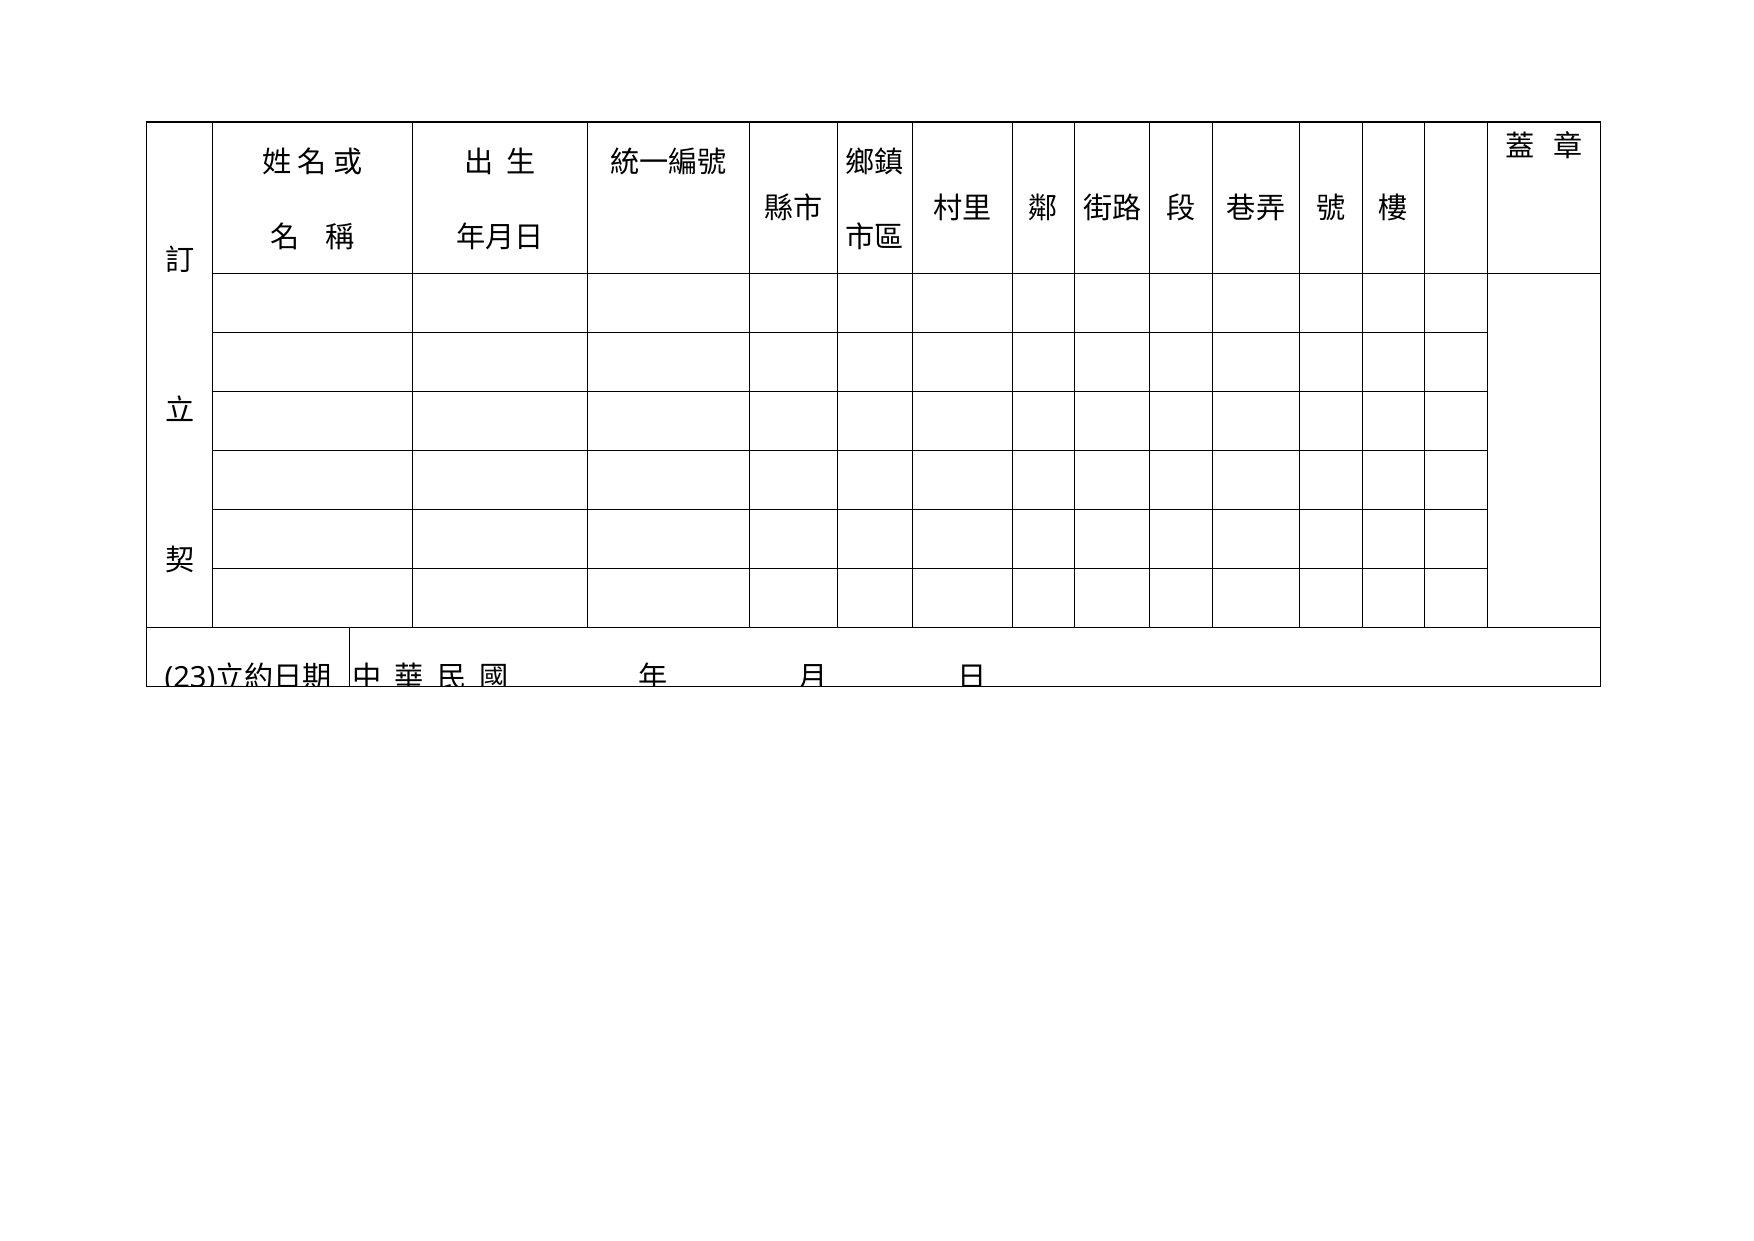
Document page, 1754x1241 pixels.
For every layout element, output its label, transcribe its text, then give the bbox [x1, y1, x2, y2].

table_cell [588, 333, 749, 391]
table_cell [413, 569, 587, 627]
table_cell [1213, 510, 1299, 568]
table_cell [1013, 510, 1074, 568]
table_cell [1300, 333, 1362, 391]
table_cell [750, 569, 837, 627]
table_cell 訂 立 契 約 人 [147, 123, 212, 627]
table_cell [750, 333, 837, 391]
table_cell 出 生 年月日 [413, 123, 587, 272]
table_cell [1363, 569, 1424, 627]
table_cell 鄉鎮 市區 [838, 123, 912, 272]
table_cell [213, 510, 412, 568]
table_cell [1363, 333, 1424, 391]
table_cell [588, 274, 749, 332]
table_cell [588, 392, 749, 450]
table_cell [213, 274, 412, 332]
table_cell [1488, 274, 1600, 627]
table_cell [1013, 569, 1074, 627]
table_cell [413, 392, 587, 450]
table_cell [1425, 123, 1487, 272]
table_cell 蓋 章 [1488, 123, 1600, 272]
table_cell [913, 569, 1012, 627]
table_cell [413, 333, 587, 391]
table_cell [1300, 392, 1362, 450]
table_cell [1075, 510, 1149, 568]
table_cell [1425, 274, 1487, 332]
table_cell [750, 451, 837, 509]
table_cell [1013, 392, 1074, 450]
table_cell [913, 451, 1012, 509]
table_cell [838, 392, 912, 450]
table_cell [1425, 333, 1487, 391]
table_cell 段 [1150, 123, 1212, 272]
table_cell [1213, 333, 1299, 391]
table_cell [213, 392, 412, 450]
table_cell [1150, 392, 1212, 450]
table_cell [1425, 510, 1487, 568]
table_cell [1213, 392, 1299, 450]
table_cell [1075, 274, 1149, 332]
table_cell [1075, 569, 1149, 627]
table_cell [913, 392, 1012, 450]
table_cell 樓 [1363, 123, 1424, 272]
table_cell [838, 569, 912, 627]
table_cell [1425, 392, 1487, 450]
table_cell 村里 [913, 123, 1012, 272]
table_cell [838, 333, 912, 391]
table_cell [1213, 274, 1299, 332]
table_cell [213, 569, 412, 627]
table_cell [913, 333, 1012, 391]
table_cell [413, 274, 587, 332]
table_cell [1300, 451, 1362, 509]
table_cell [213, 451, 412, 509]
table_cell [1300, 510, 1362, 568]
table_cell 縣市 [750, 123, 837, 272]
table_cell [1425, 451, 1487, 509]
table_cell [413, 510, 587, 568]
table_cell 號 [1300, 123, 1362, 272]
table_cell [588, 569, 749, 627]
table_cell [1075, 451, 1149, 509]
table_cell 街路 [1075, 123, 1149, 272]
table_cell 統一編號 [588, 123, 749, 272]
table_cell [1425, 569, 1487, 627]
table_cell [1150, 333, 1212, 391]
table_cell [1150, 451, 1212, 509]
table_cell [1075, 333, 1149, 391]
table_cell [413, 451, 587, 509]
table_cell 中 華 民 國 年 月 日 [350, 628, 1600, 686]
table_cell 姓 名 或 名 稱 [213, 123, 412, 272]
table_cell [750, 510, 837, 568]
table_cell [838, 451, 912, 509]
table_cell (23)立約日期 [147, 628, 349, 686]
table_cell [588, 451, 749, 509]
table_cell [1363, 451, 1424, 509]
table_cell [1213, 569, 1299, 627]
table_cell [913, 274, 1012, 332]
table_cell [1013, 451, 1074, 509]
table_cell 巷弄 [1213, 123, 1299, 272]
table_cell [1300, 274, 1362, 332]
table_cell [1363, 392, 1424, 450]
table_cell [1075, 392, 1149, 450]
table_cell [1013, 274, 1074, 332]
table_cell [588, 510, 749, 568]
table_cell [1150, 274, 1212, 332]
table_cell [213, 333, 412, 391]
table_cell [1013, 333, 1074, 391]
table_cell 鄰 [1013, 123, 1074, 272]
table_cell [1150, 569, 1212, 627]
table_cell [1363, 510, 1424, 568]
table_cell [1363, 274, 1424, 332]
table_cell [750, 392, 837, 450]
table_cell [838, 274, 912, 332]
table_cell [913, 510, 1012, 568]
table_cell [750, 274, 837, 332]
table_cell [1213, 451, 1299, 509]
table_cell [838, 510, 912, 568]
table_cell [1300, 569, 1362, 627]
table_cell [1150, 510, 1212, 568]
